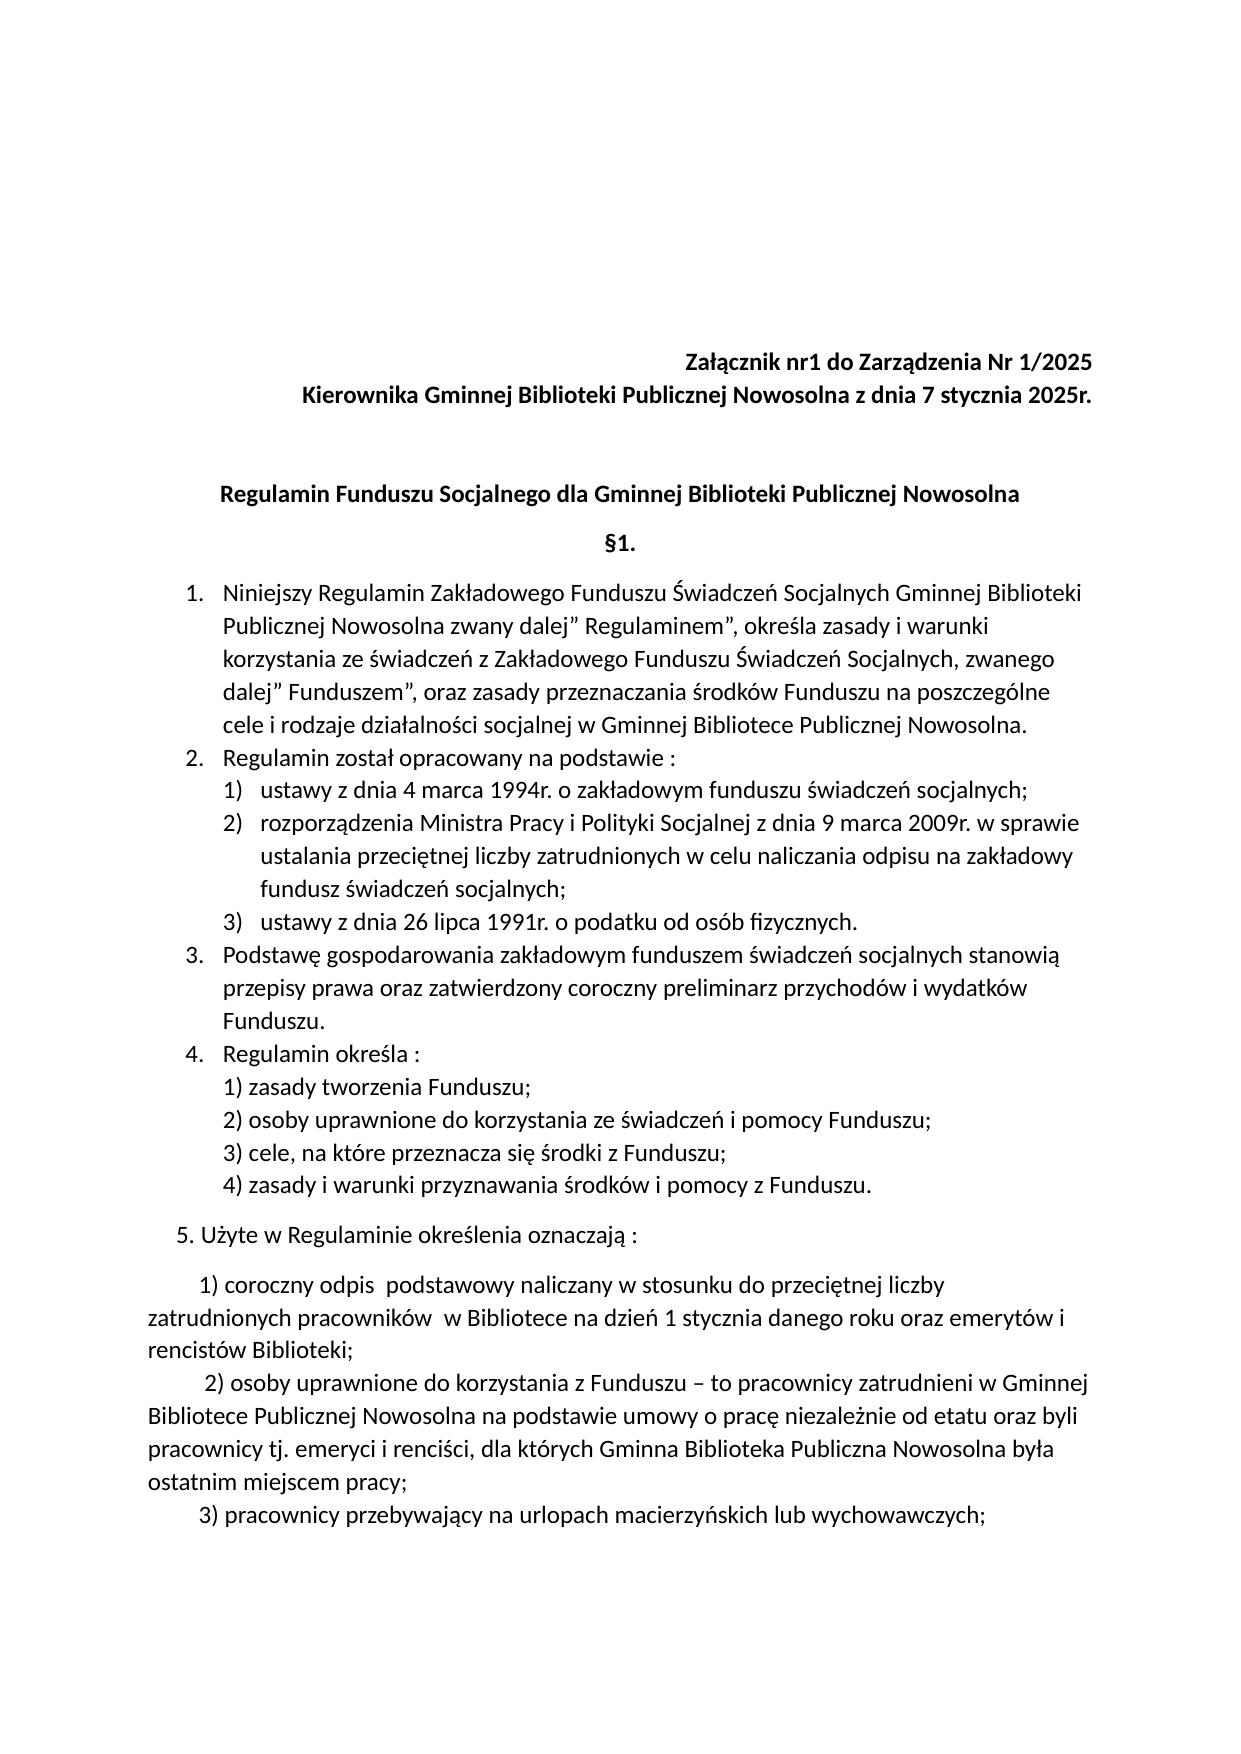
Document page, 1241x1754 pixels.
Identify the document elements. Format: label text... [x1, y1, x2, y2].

text 1) coroczny odpis podstawowy naliczany w stosunku do przeciętnej liczby zatrudnionych pracowników w Bibliotece na dzień 1 stycznia danego roku oraz emerytów i rencistów Biblioteki; 2) osoby uprawnione do korzystania z Funduszu – to pracownicy zatrudnieni w Gminnej Bibliotece Publicznej Nowosolna na podstawie umowy o pracę niezależnie od etatu oraz byli pracownicy tj. emeryci i renciści, dla których Gminna Biblioteka Publiczna Nowosolna była ostatnim miejscem pracy; 3) pracownicy przebywający na urlopach macierzyńskich lub wychowawczych; [148, 1269, 1093, 1530]
list ustawy z dnia 4 marca 1994r. o zakładowym funduszu świadczeń socjalnych; [223, 775, 1093, 805]
list ustawy z dnia 26 lipca 1991r. o podatku od osób fizycznych. [223, 906, 1093, 937]
text Załącznik nr1 do Zarządzenia Nr 1/2025 Kierownika Gminnej Biblioteki Publicznej Nowosolna z dnia 7 stycznia 2025r. [148, 346, 1093, 409]
list Podstawę gospodarowania zakładowym funduszem świadczeń socjalnych stanowią przepisy prawa oraz zatwierdzony coroczny preliminarz przychodów i wydatków Funduszu. [185, 939, 1093, 1036]
text §1. [148, 528, 1093, 558]
list 2) osoby uprawnione do korzystania ze świadczeń i pomocy Funduszu; [223, 1104, 1093, 1134]
list Regulamin został opracowany na podstawie : [185, 742, 1093, 772]
text Regulamin Funduszu Socjalnego dla Gminnej Biblioteki Publicznej Nowosolna [148, 478, 1093, 508]
list rozporządzenia Ministra Pracy i Polityki Socjalnej z dnia 9 marca 2009r. w sprawie ustalania przeciętnej liczby zatrudnionych w celu naliczania odpisu na zakładowy fundusz świadczeń socjalnych; [223, 808, 1093, 904]
list Niniejszy Regulamin Zakładowego Funduszu Świadczeń Socjalnych Gminnej Biblioteki Publicznej Nowosolna zwany dalej” Regulaminem”, określa zasady i warunki korzystania ze świadczeń z Zakładowego Funduszu Świadczeń Socjalnych, zwanego dalej” Funduszem”, oraz zasady przeznaczania środków Funduszu na poszczególne cele i rodzaje działalności socjalnej w Gminnej Bibliotece Publicznej Nowosolna. [185, 577, 1093, 739]
text 5. Użyte w Regulaminie określenia oznaczają : [148, 1219, 1093, 1250]
list 3) cele, na które przeznacza się środki z Funduszu; 4) zasady i warunki przyznawania środków i pomocy z Funduszu. [223, 1137, 1093, 1200]
list Regulamin określa : 1) zasady tworzenia Funduszu; [185, 1038, 1093, 1101]
